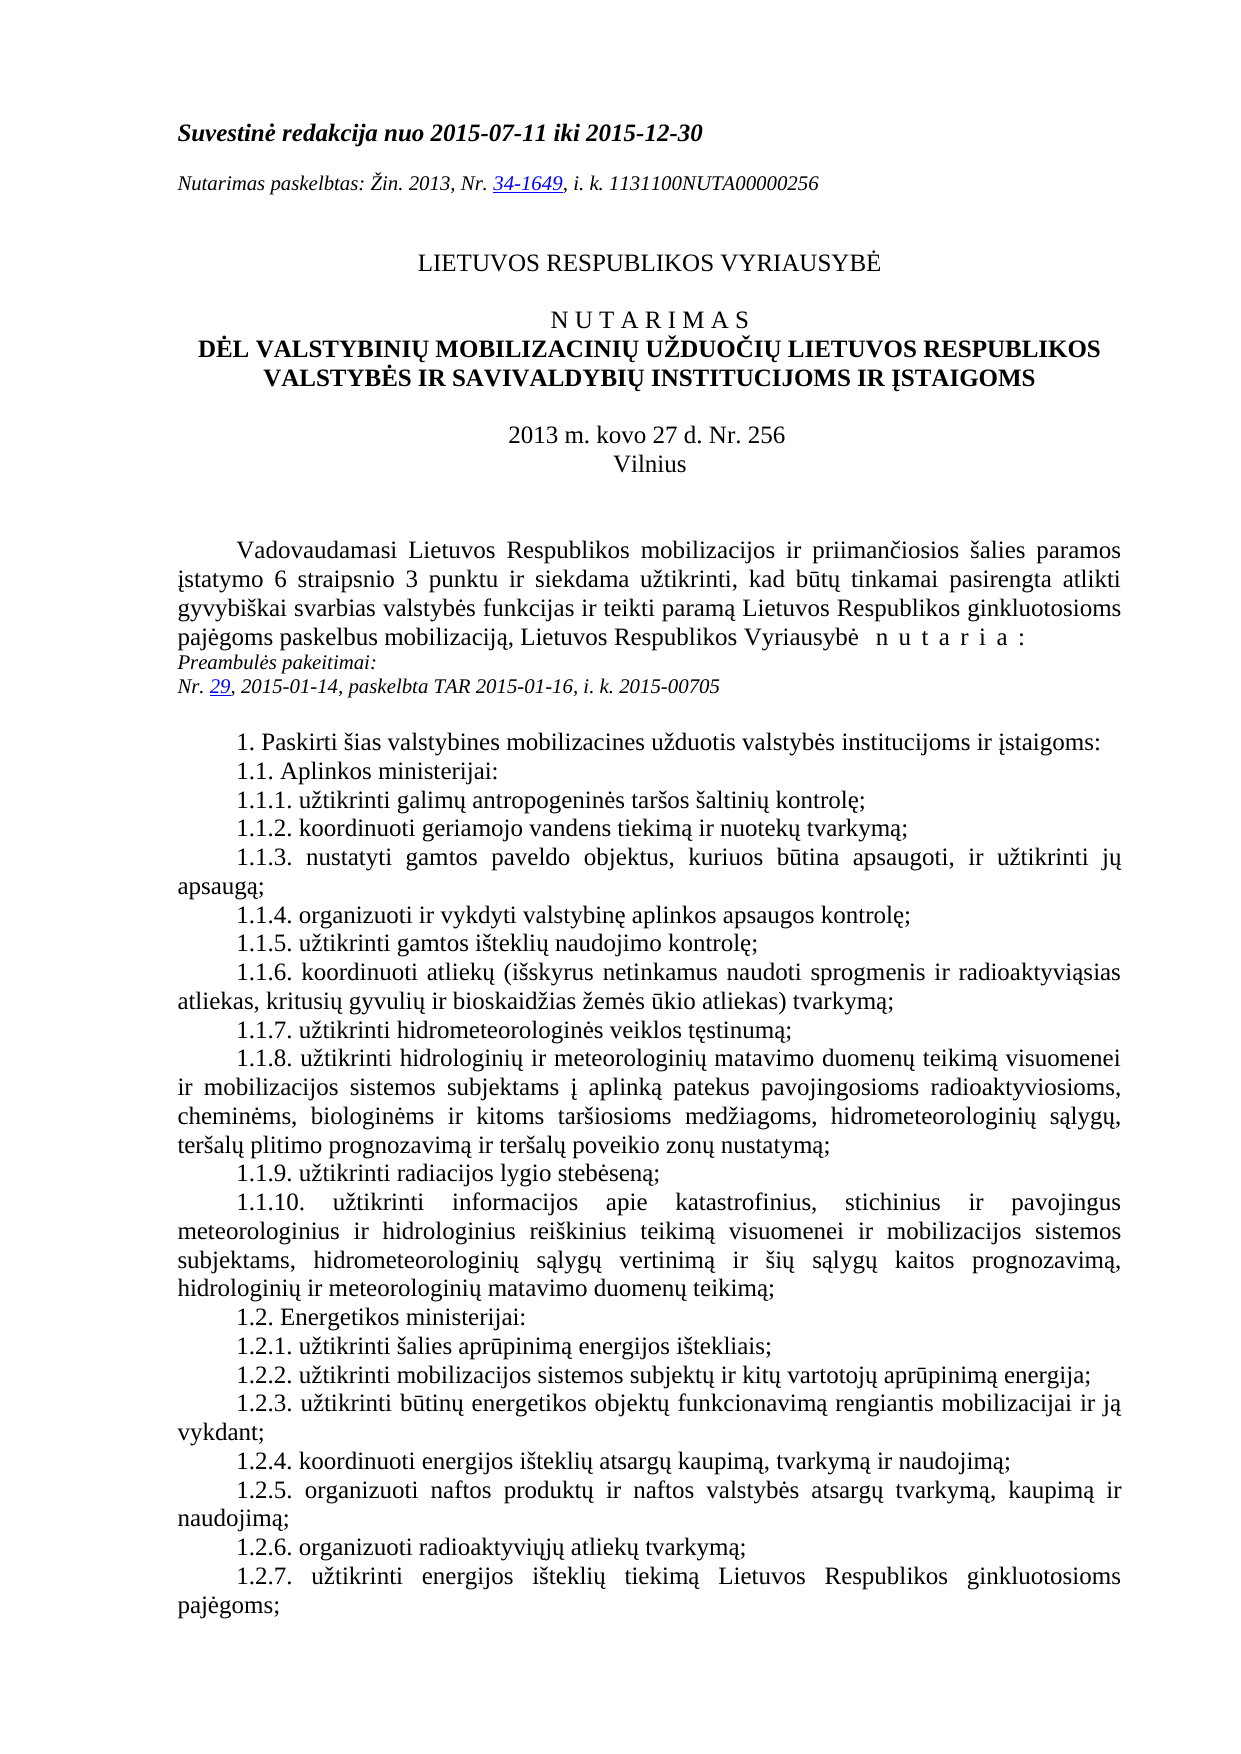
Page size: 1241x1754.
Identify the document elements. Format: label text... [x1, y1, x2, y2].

text Nutarimas paskelbtas: Žin. 2013, Nr. 34-1649, i. k. 1131100NUTA00000256 [177, 171, 1122, 195]
text 2013 m. kovo 27 d. Nr. 256 [177, 420, 1122, 449]
text 1. Paskirti šias valstybines mobilizacines užduotis valstybės institucijoms ir įstaigoms: [177, 727, 1122, 756]
text 1.1.1. užtikrinti galimų antropogeninės taršos šaltinių kontrolę; [177, 785, 1122, 813]
text 1.2.5. organizuoti naftos produktų ir naftos valstybės atsargų tvarkymą, kaupimą ir naudojimą; [177, 1475, 1122, 1532]
text Preambulės pakeitimai: [177, 650, 1122, 674]
text 1.1.3. nustatyti gamtos paveldo objektus, kuriuos būtina apsaugoti, ir užtikrinti jų apsaugą; [177, 842, 1122, 900]
text 1.2.4. koordinuoti energijos išteklių atsargų kaupimą, tvarkymą ir naudojimą; [177, 1446, 1122, 1475]
text 1.1.10. užtikrinti informacijos apie katastrofinius, stichinius ir pavojingus meteorologinius ir hidrologinius reiškinius teikimą visuomenei ir mobilizacijos sistemos subjektams, hidrometeorologinių sąlygų vertinimą ir šių sąlygų kaitos prognozavimą, hidrologinių ir meteorologinių matavimo duomenų teikimą; [177, 1187, 1122, 1302]
text Dėl VALSTYBINIŲ MOBILIZACINIŲ UŽDUOČIŲ LIETUVOS RESPUBLIKOS VALSTYBĖS IR SAVIVALDYBIŲ INSTITUCIJOMS IR ĮSTAIGOMS [177, 334, 1122, 392]
text 1.2.6. organizuoti radioaktyviųjų atliekų tvarkymą; [177, 1532, 1122, 1561]
text 1.2.1. užtikrinti šalies aprūpinimą energijos ištekliais; [177, 1331, 1122, 1360]
text 1.1.8. užtikrinti hidrologinių ir meteorologinių matavimo duomenų teikimą visuomenei ir mobilizacijos sistemos subjektams į aplinką patekus pavojingosioms radioaktyviosioms, cheminėms, biologinėms ir kitoms taršiosioms medžiagoms, hidrometeorologinių sąlygų, teršalų plitimo prognozavimą ir teršalų poveikio zonų nustatymą; [177, 1043, 1122, 1158]
text 1.1.7. užtikrinti hidrometeorologinės veiklos tęstinumą; [177, 1015, 1122, 1043]
text 1.2.7. užtikrinti energijos išteklių tiekimą Lietuvos Respublikos ginkluotosioms pajėgoms; [177, 1561, 1122, 1618]
text Vadovaudamasi Lietuvos Respublikos mobilizacijos ir priimančiosios šalies paramos įstatymo 6 straipsnio 3 punktu ir siekdama užtikrinti, kad būtų tinkamai pasirengta atlikti gyvybiškai svarbias valstybės funkcijas ir teikti paramą Lietuvos Respublikos ginkluotosioms pajėgoms paskelbus mobilizaciją, Lietuvos Respublikos Vyriausybė nutaria: [177, 535, 1122, 650]
text 1.1.2. koordinuoti geriamojo vandens tiekimą ir nuotekų tvarkymą; [177, 813, 1122, 842]
text 1.2. Energetikos ministerijai: [177, 1302, 1122, 1331]
text 1.2.3. užtikrinti būtinų energetikos objektų funkcionavimą rengiantis mobilizacijai ir ją vykdant; [177, 1388, 1122, 1446]
text 1.1.6. koordinuoti atliekų (išskyrus netinkamus naudoti sprogmenis ir radioaktyviąsias atliekas, kritusių gyvulių ir bioskaidžias žemės ūkio atliekas) tvarkymą; [177, 957, 1122, 1015]
text 1.2.2. užtikrinti mobilizacijos sistemos subjektų ir kitų vartotojų aprūpinimą energija; [177, 1360, 1122, 1388]
text 1.1.4. organizuoti ir vykdyti valstybinę aplinkos apsaugos kontrolę; [177, 900, 1122, 928]
text Vilnius [177, 449, 1122, 478]
text 1.1.5. užtikrinti gamtos išteklių naudojimo kontrolę; [177, 928, 1122, 957]
text 1.1. Aplinkos ministerijai: [177, 756, 1122, 785]
text Lietuvos Respublikos Vyriausybė [177, 248, 1122, 277]
text 1.1.9. užtikrinti radiacijos lygio stebėseną; [177, 1158, 1122, 1187]
text NUTARIMAS [177, 305, 1122, 334]
text Nr. 29, 2015-01-14, paskelbta TAR 2015-01-16, i. k. 2015-00705 [177, 674, 1122, 698]
text Suvestinė redakcija nuo 2015-07-11 iki 2015-12-30 [177, 118, 1122, 147]
